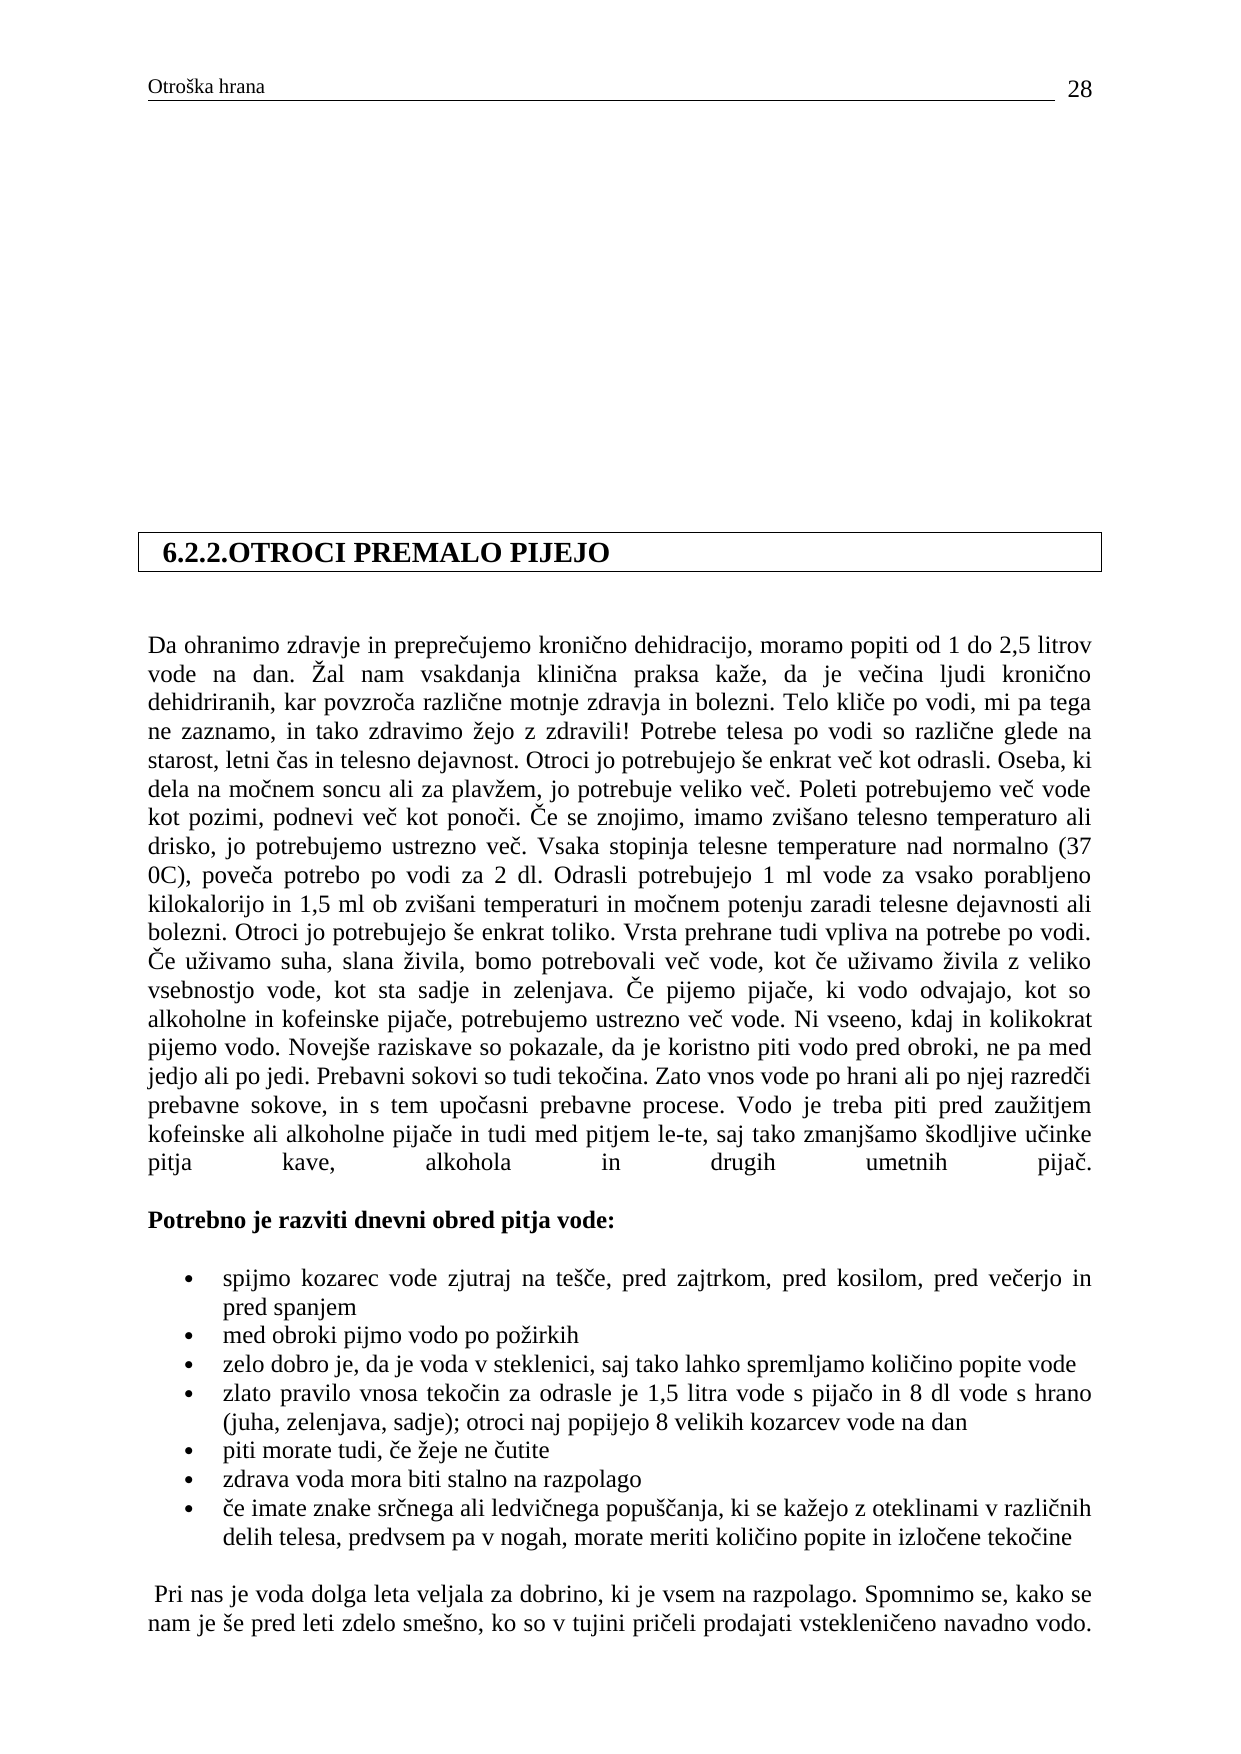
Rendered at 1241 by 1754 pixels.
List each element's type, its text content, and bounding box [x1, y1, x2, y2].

list če imate znake srčnega ali ledvičnega popuščanja, ki se kažejo z oteklinami v različnih delih telesa, predvsem pa v nogah, morate meriti količino popite in izločene tekočine [185, 1493, 1093, 1550]
text 6.2.2.OTROCI PREMALO PIJEJO [139, 533, 1101, 571]
list zelo dobro je, da je voda v steklenici, saj tako lahko spremljamo količino popite vode [185, 1349, 1093, 1378]
list piti morate tudi, če žeje ne čutite [185, 1435, 1093, 1464]
text Da ohranimo zdravje in preprečujemo kronično dehidracijo, moramo popiti od 1 do 2,5 litrov vode na dan. Žal nam vsakdanja klinična praksa kaže, da je večina ljudi kronično dehidriranih, kar povzroča različne motnje zdravja in bolezni. Telo kliče po vodi, mi pa tega ne zaznamo, in tako zdravimo žejo z zdravili! Potrebe telesa po vodi so različne glede na starost, letni čas in telesno dejavnost. Otroci jo potrebujejo še enkrat več kot odrasli. Oseba, ki dela na močnem soncu ali za plavžem, jo potrebuje veliko več. Poleti potrebujemo več vode kot pozimi, podnevi več kot ponoči. Če se znojimo, imamo zvišano telesno temperaturo ali drisko, jo potrebujemo ustrezno več. Vsaka stopinja telesne temperature nad normalno (37 0C), poveča potrebo po vodi za 2 dl. Odrasli potrebujejo 1 ml vode za vsako porabljeno kilokalorijo in 1,5 ml ob zvišani temperaturi in močnem potenju zaradi telesne dejavnosti ali bolezni. Otroci jo potrebujejo še enkrat toliko. Vrsta prehrane tudi vpliva na potrebe po vodi. Če uživamo suha, slana živila, bomo potrebovali več vode, kot če uživamo živila z veliko vsebnostjo vode, kot sta sadje in zelenjava. Če pijemo pijače, ki vodo odvajajo, kot so alkoholne in kofeinske pijače, potrebujemo ustrezno več vode. Ni vseeno, kdaj in kolikokrat pijemo vodo. Novejše raziskave so pokazale, da je koristno piti vodo pred obroki, ne pa med jedjo ali po jedi. Prebavni sokovi so tudi tekočina. Zato vnos vode po hrani ali po njej razredči prebavne sokove, in s tem upočasni prebavne procese. Vodo je treba piti pred zaužitjem kofeinske ali alkoholne pijače in tudi med pitjem le-te, saj tako zmanjšamo škodljive učinke pitja kave, alkohola in drugih umetnih pijač. Potrebno je razviti dnevni obred pitja vode: [148, 630, 1093, 1234]
list spijmo kozarec vode zjutraj na tešče, pred zajtrkom, pred kosilom, pred večerjo in pred spanjem [185, 1263, 1093, 1320]
text Pri nas je voda dolga leta veljala za dobrino, ki je vsem na razpolago. Spomnimo se, kako se nam je še pred leti zdelo smešno, ko so v tujini pričeli prodajati vstekleničeno navadno vodo. [148, 1579, 1093, 1637]
list zdrava voda mora biti stalno na razpolago [185, 1464, 1093, 1493]
list zlato pravilo vnosa tekočin za odrasle je 1,5 litra vode s pijačo in 8 dl vode s hrano (juha, zelenjava, sadje); otroci naj popijejo 8 velikih kozarcev vode na dan [185, 1378, 1093, 1435]
list med obroki pijmo vodo po požirkih [185, 1320, 1093, 1349]
